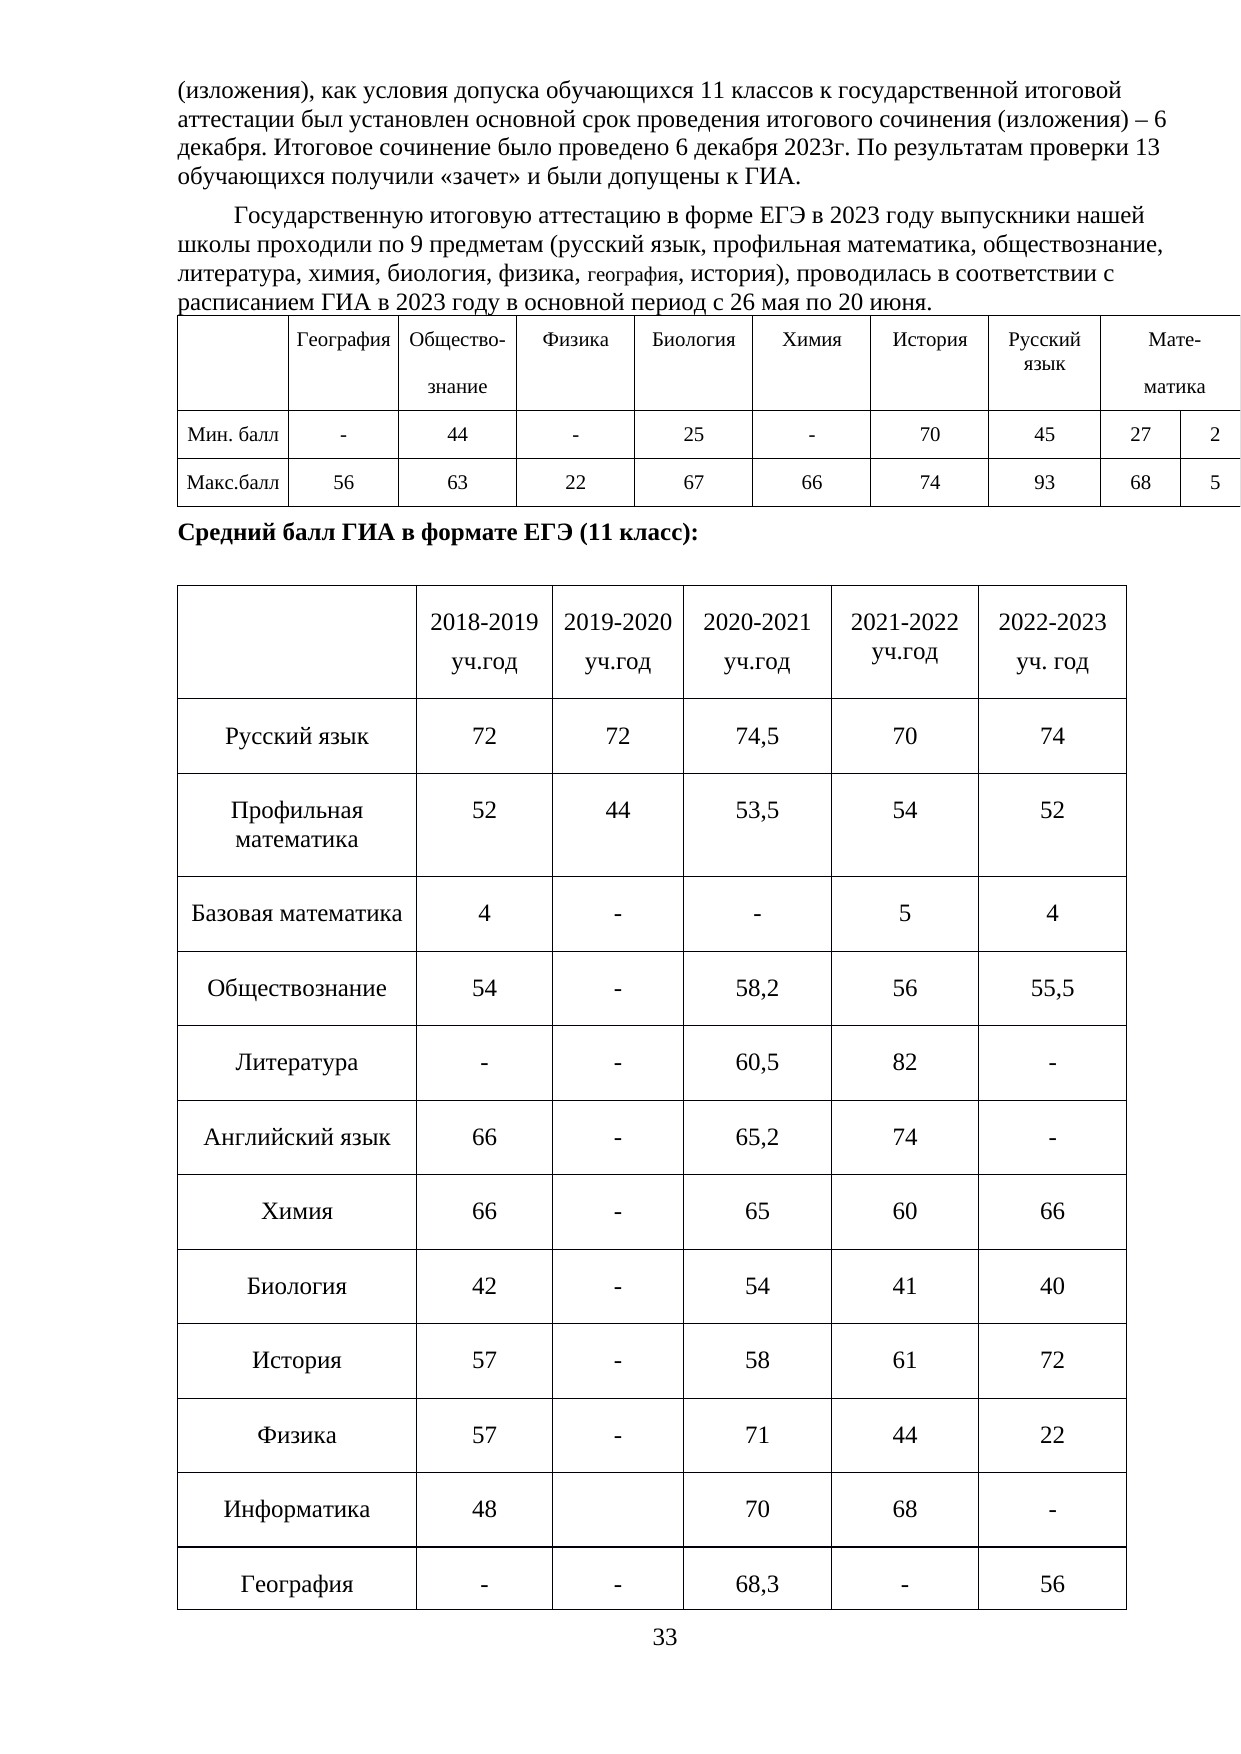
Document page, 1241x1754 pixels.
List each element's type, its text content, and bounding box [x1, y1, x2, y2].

table_header Химия [753, 316, 870, 410]
table_header Биология [635, 316, 752, 410]
table_cell 5 [1181, 459, 1240, 506]
table_cell 40 [979, 1250, 1126, 1323]
table_cell Химия [178, 1175, 416, 1248]
table_header Физика [517, 316, 634, 410]
table_cell Обществознание [178, 952, 416, 1025]
text Государственную итоговую аттестацию в форме ЕГЭ в 2023 году выпускники нашей школы проходили по 9 предметам (русский язык, профильная математика, обществознание, литература, химия, биология, физика, география, история), проводилась в соответствии с расписанием ГИА в 2023 году в основной период с 26 мая по 20 июня. [177, 200, 1171, 315]
table_cell - [832, 1548, 978, 1608]
table_cell 56 [289, 459, 398, 506]
table_header Русский язык [989, 316, 1100, 410]
table_cell 70 [871, 411, 988, 458]
table_cell 56 [832, 952, 978, 1025]
table_cell Базовая математика [178, 877, 416, 951]
table_cell 58 [684, 1324, 831, 1397]
table_cell 2 [1181, 411, 1240, 458]
table_cell 65 [684, 1175, 831, 1248]
table_cell - [553, 877, 683, 951]
table_cell - [553, 1175, 683, 1248]
table_cell 44 [553, 774, 683, 876]
table_cell 44 [832, 1399, 978, 1472]
table_cell Макс.балл [178, 459, 288, 506]
table_header 2021-2022 уч.год [832, 586, 978, 698]
text Средний балл ГИА в формате ЕГЭ (11 класс): [177, 517, 1171, 546]
table_cell 74 [832, 1101, 978, 1174]
table_cell 67 [635, 459, 752, 506]
table_cell 54 [832, 774, 978, 876]
table_cell 27 [1101, 411, 1180, 458]
table_cell Литература [178, 1026, 416, 1099]
table_header [178, 316, 288, 410]
text (изложения), как условия допуска обучающихся 11 классов к государственной итоговой аттестации был установлен основной срок проведения итогового сочинения (изложения) – 6 декабря. Итоговое сочинение было проведено 6 декабря 2023г. По результатам проверки 13 обучающихся получили «зачет» и были допущены к ГИА. [177, 75, 1171, 190]
table_header 2020-2021 уч.год [684, 586, 831, 698]
table_header Мате- матика [1101, 316, 1240, 410]
table_cell 74 [871, 459, 988, 506]
table_cell Физика [178, 1399, 416, 1472]
table_cell - [979, 1473, 1126, 1546]
table_header 2018-2019 уч.год [417, 586, 552, 698]
table_cell 71 [684, 1399, 831, 1472]
table_cell 5 [832, 877, 978, 951]
table_header История [871, 316, 988, 410]
table_cell 57 [417, 1324, 552, 1397]
table_cell 72 [979, 1324, 1126, 1397]
table_cell 25 [635, 411, 752, 458]
table_cell 68 [1101, 459, 1180, 506]
table_cell 70 [684, 1473, 831, 1546]
table_cell - [289, 411, 398, 458]
table_cell - [417, 1548, 552, 1608]
table_cell 56 [979, 1548, 1126, 1608]
table_cell Биология [178, 1250, 416, 1323]
table_cell - [553, 1026, 683, 1099]
table_cell 4 [979, 877, 1126, 951]
table_cell 22 [517, 459, 634, 506]
table_header География [289, 316, 398, 410]
table_cell Русский язык [178, 699, 416, 773]
table_cell - [979, 1101, 1126, 1174]
table_cell - [684, 877, 831, 951]
table_cell - [753, 411, 870, 458]
table_cell 4 [417, 877, 552, 951]
table_cell 45 [989, 411, 1100, 458]
table_cell 54 [684, 1250, 831, 1323]
table_cell Профильная математика [178, 774, 416, 876]
table_cell - [553, 1324, 683, 1397]
table_cell - [553, 1399, 683, 1472]
table_cell 68,3 [684, 1548, 831, 1608]
table_cell Мин. балл [178, 411, 288, 458]
table_cell - [979, 1026, 1126, 1099]
table_cell 63 [399, 459, 516, 506]
table_cell 68 [832, 1473, 978, 1546]
table_header 2022-2023 уч. год [979, 586, 1126, 698]
table_cell 48 [417, 1473, 552, 1546]
table_cell 52 [979, 774, 1126, 876]
table_cell 65,2 [684, 1101, 831, 1174]
table_cell 55,5 [979, 952, 1126, 1025]
table_header 2019-2020 уч.год [553, 586, 683, 698]
table_cell 60 [832, 1175, 978, 1248]
table_cell 22 [979, 1399, 1126, 1472]
table_cell 54 [417, 952, 552, 1025]
table_cell 93 [989, 459, 1100, 506]
table_cell 60,5 [684, 1026, 831, 1099]
table_cell История [178, 1324, 416, 1397]
table_cell 66 [417, 1175, 552, 1248]
table_cell 82 [832, 1026, 978, 1099]
table_cell 41 [832, 1250, 978, 1323]
table_cell - [553, 1548, 683, 1608]
table_cell 42 [417, 1250, 552, 1323]
table_cell 74 [979, 699, 1126, 773]
table_cell 66 [753, 459, 870, 506]
table_cell - [417, 1026, 552, 1099]
table_cell 72 [417, 699, 552, 773]
table_cell - [553, 952, 683, 1025]
table_cell 52 [417, 774, 552, 876]
table_cell 53,5 [684, 774, 831, 876]
table_header [178, 586, 416, 698]
table_cell География [178, 1548, 416, 1608]
table_cell 72 [553, 699, 683, 773]
table_cell [553, 1473, 683, 1546]
table_cell Английский язык [178, 1101, 416, 1174]
table_cell 66 [979, 1175, 1126, 1248]
table_cell 58,2 [684, 952, 831, 1025]
table_cell 74,5 [684, 699, 831, 773]
table_cell - [517, 411, 634, 458]
table_cell 44 [399, 411, 516, 458]
table_cell - [553, 1101, 683, 1174]
table_cell 66 [417, 1101, 552, 1174]
table_cell 57 [417, 1399, 552, 1472]
table_header Общество- знание [399, 316, 516, 410]
table_cell 70 [832, 699, 978, 773]
table_cell 61 [832, 1324, 978, 1397]
table_cell Информатика [178, 1473, 416, 1546]
table_cell - [553, 1250, 683, 1323]
